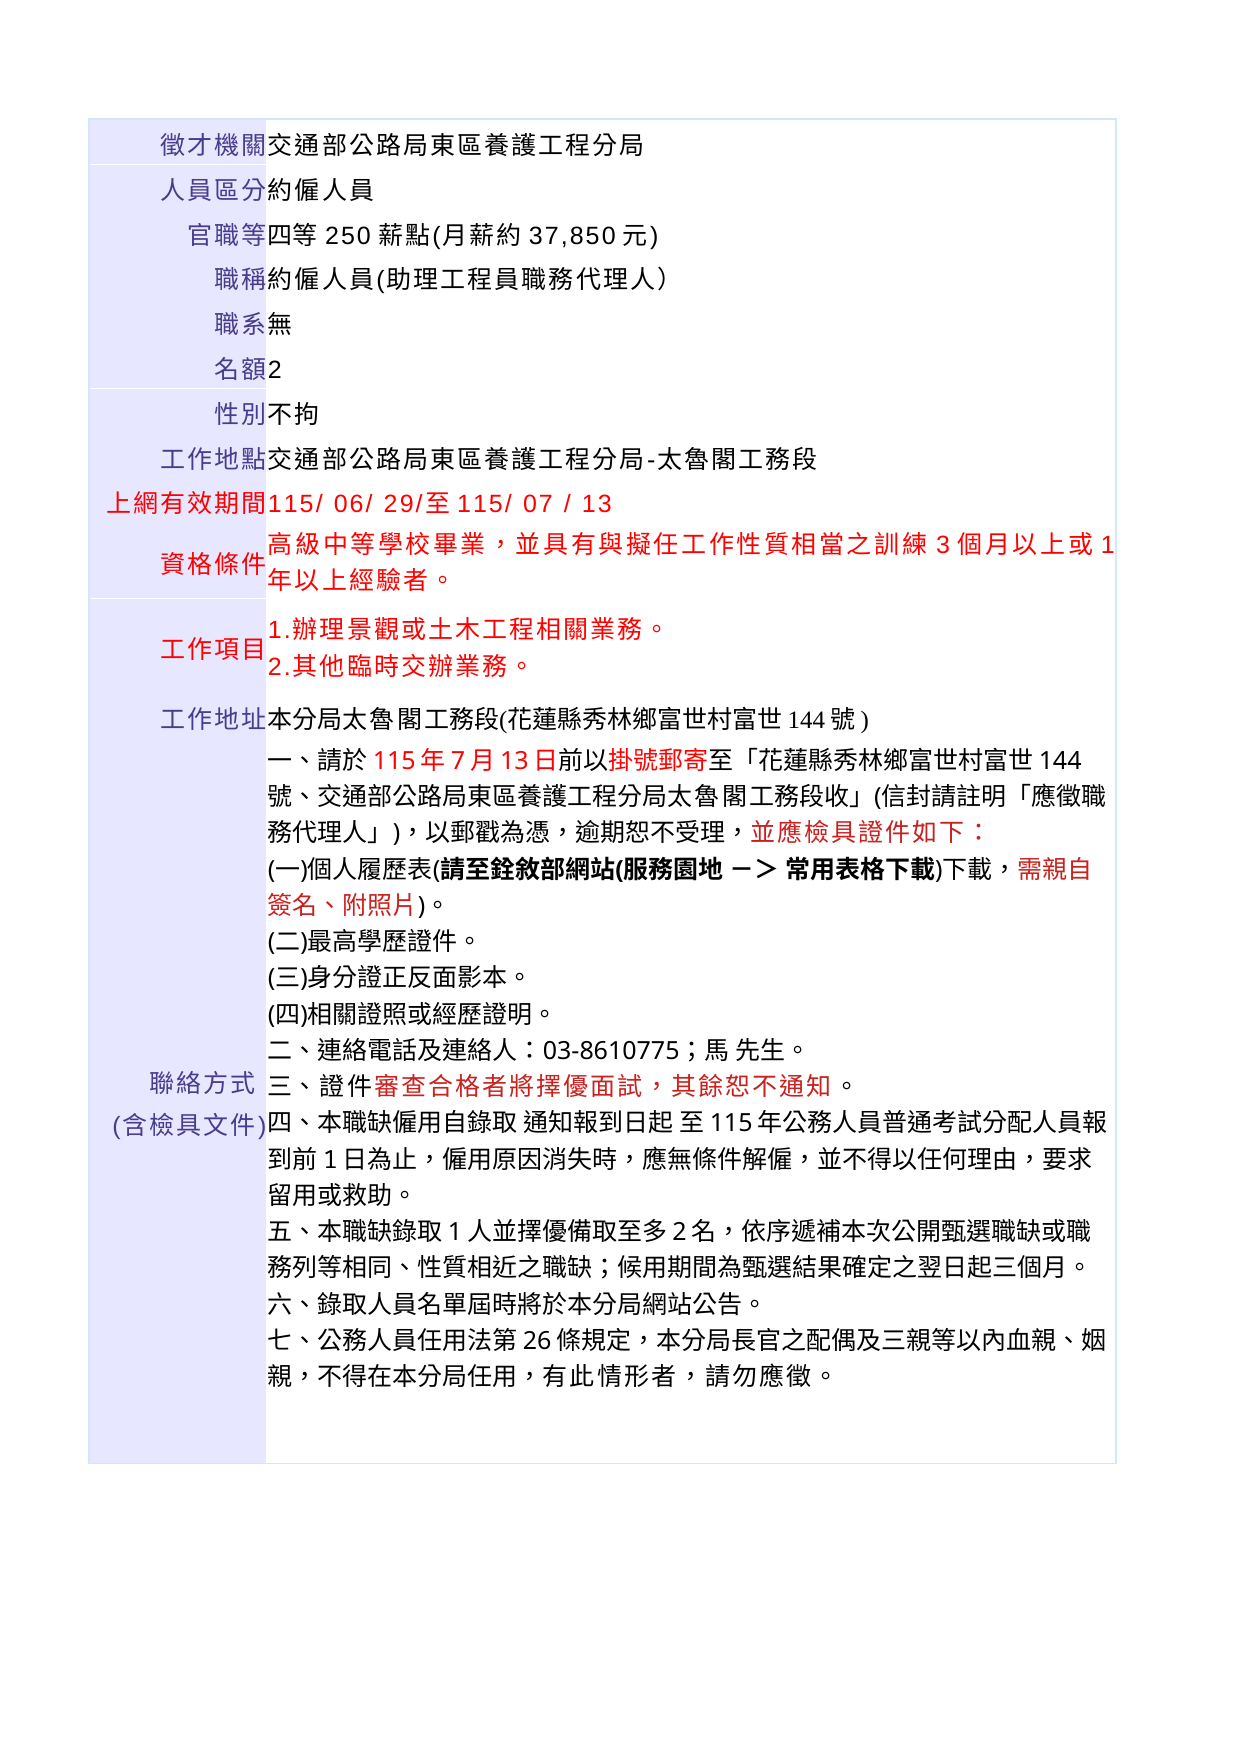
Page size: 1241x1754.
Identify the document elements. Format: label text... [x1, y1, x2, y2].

table_cell 職稱 [90, 254, 266, 299]
table_cell 工作地址 [90, 694, 266, 739]
table_cell 2 [266, 344, 1115, 388]
table_cell 無 [266, 299, 1115, 344]
table_cell 約僱人員(助理工程員職務代理人） [266, 254, 1115, 299]
table_cell 本分局太魯閣工務段(花蓮縣秀林鄉富世村富世144號 ) [266, 694, 1115, 739]
table_cell 約僱人員 [266, 165, 1115, 209]
table_cell 官職等 [90, 209, 266, 254]
table_cell 四等250薪點(月薪約37,850元) [266, 209, 1115, 254]
table_cell 名額 [90, 344, 266, 388]
table_cell 性別 [90, 389, 266, 433]
table_header 徵才機關 [90, 120, 266, 164]
table_cell 一、請於115年7月13日前以掛號郵寄至「花蓮縣秀林鄉富世村富世144號、交通部公路局東區養護工程分局太魯閣工務段收」(信封請註明「應徵職務代理人」)，以郵戳為憑，逾期恕不受理，並應檢具證件如下： (一)個人履歷表(請至銓敘部網站(服務園地 －＞ 常用表格下載)下載，需親自簽名、附照片)。 (二)最高學歷證件。 (三)身分證正反面影本。 (四)相關證照或經歷證明。 二、連絡電話及連絡人：03-8610775；馬 先生。 三、證件審查合格者將擇優面試，其餘恕不通知。 四、本職缺僱用自錄取 通知報到日起 至 115年公務人員普通考試分配人員報到前1日為止，僱用原因消失時，應無條件解僱，並不得以任何理由，要求留用或救助。 五、本職缺錄取1人並擇優備取至多2名，依序遞補本次公開甄選職缺或職務列等相同、性質相近之職缺；候用期間為甄選結果確定之翌日起三個月。 六、錄取人員名單屆時將於本分局網站公告。 七、公務人員任用法第26條規定，本分局長官之配偶及三親等以內血親、姻親，不得在本分局任用，有此情形者，請勿應徵。 [266, 739, 1115, 1463]
table_cell 上網有效期間 [90, 478, 266, 523]
table_cell 1.辦理景觀或土木工程相關業務。 2.其他臨時交辦業務。 [266, 599, 1115, 694]
table_cell 聯絡方式 (含檢具文件) [90, 739, 266, 1463]
table_cell 資格條件 [90, 523, 266, 598]
table_header 交通部公路局東區養護工程分局 [266, 120, 1115, 164]
table_cell 人員區分 [90, 165, 266, 209]
table_cell 工作地點 [90, 433, 266, 478]
table_cell 不拘 [266, 389, 1115, 433]
table_cell 職系 [90, 299, 266, 344]
table_cell 高級中等學校畢業，並具有與擬任工作性質相當之訓練3個月以上或1年以上經驗者。 [266, 523, 1115, 598]
table_cell 交通部公路局東區養護工程分局-太魯閣工務段 [266, 433, 1115, 478]
table_cell 115/ 06/ 29/至115/ 07 / 13 [266, 478, 1115, 523]
table_cell 工作項目 [90, 599, 266, 694]
